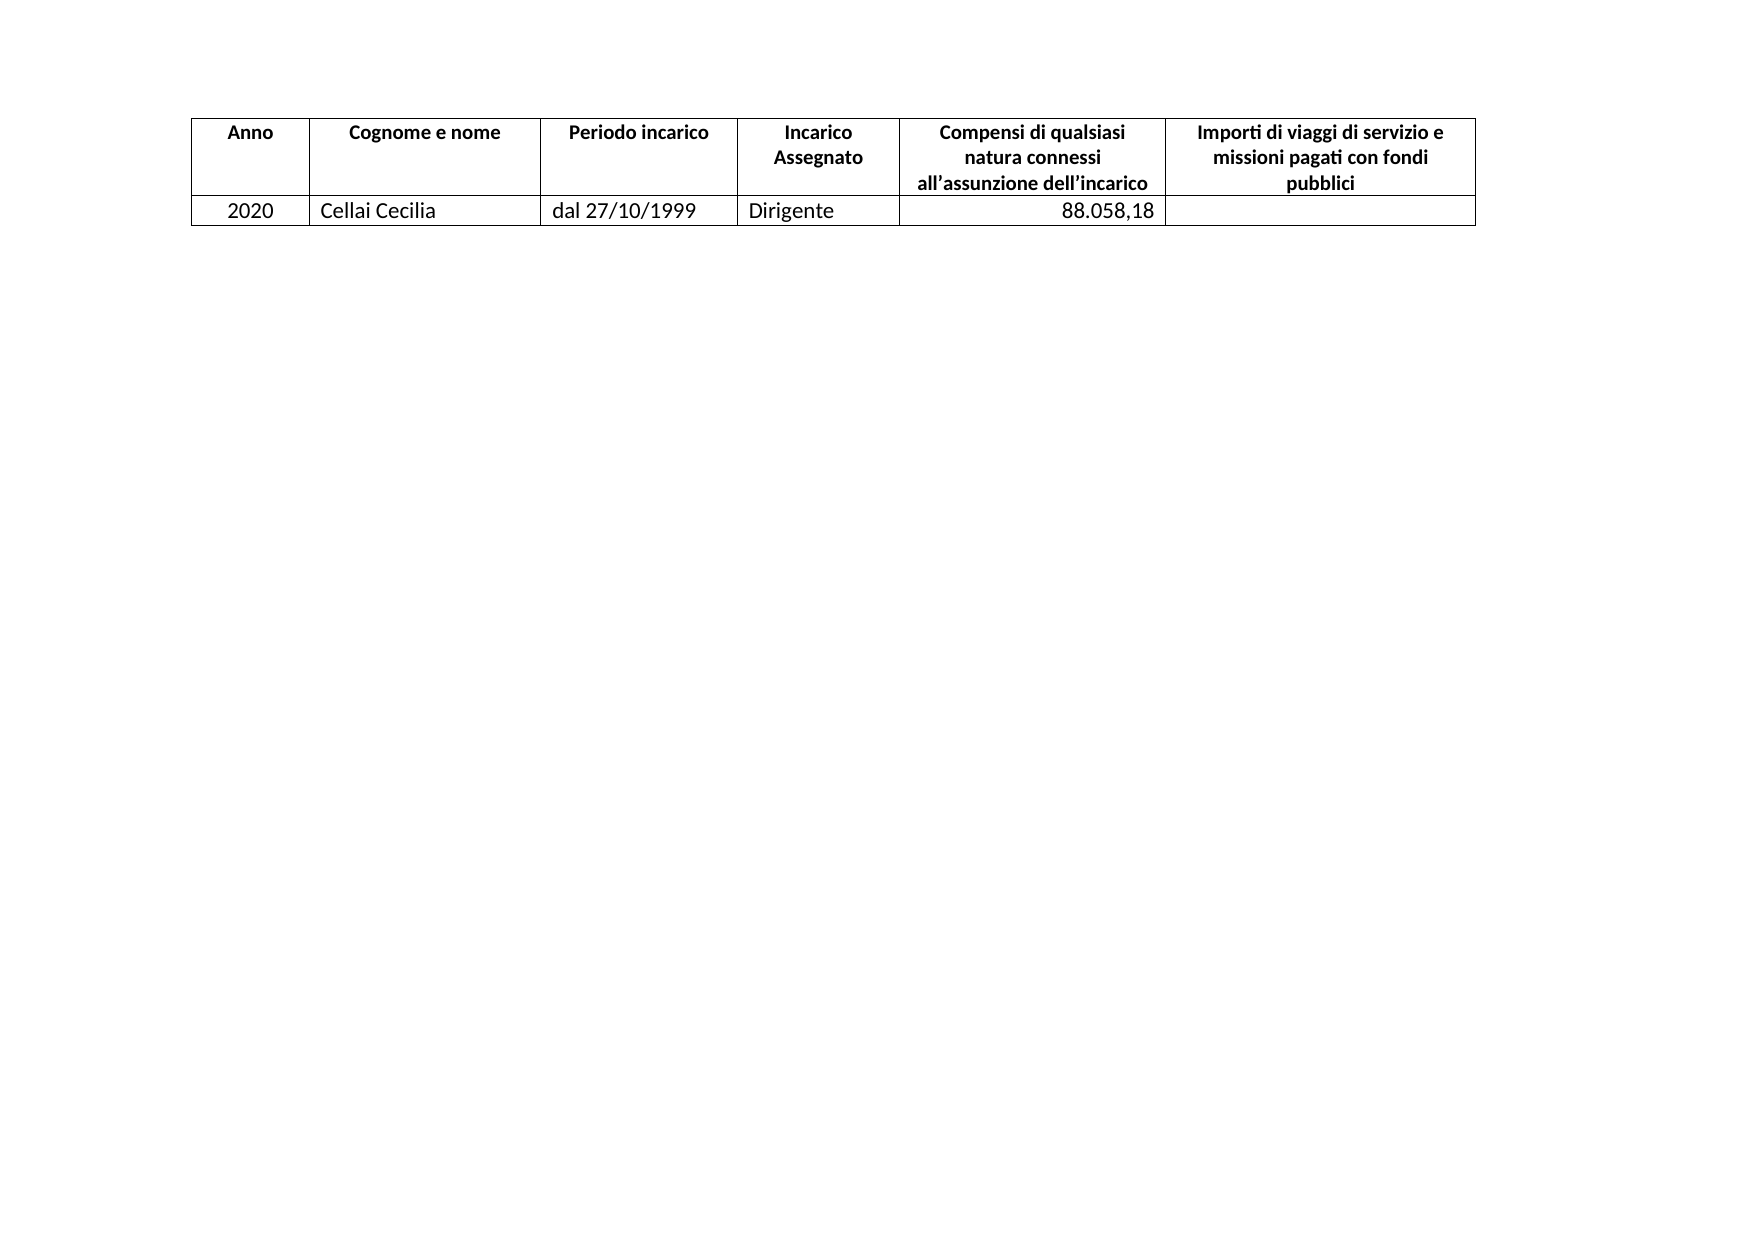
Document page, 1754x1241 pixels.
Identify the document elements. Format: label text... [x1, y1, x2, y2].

table_cell dal 27/10/1999 [541, 196, 737, 224]
table_header Periodo incarico [541, 119, 737, 195]
table_cell 88.058,18 [900, 196, 1165, 224]
table_header Importi di viaggi di servizio e missioni pagati con fondi pubblici [1166, 119, 1475, 195]
table_cell Cellai Cecilia [310, 196, 540, 224]
table_header Incarico Assegnato [738, 119, 899, 195]
table_cell Dirigente [738, 196, 899, 224]
table_header Cognome e nome [310, 119, 540, 195]
table_header Anno [192, 119, 309, 195]
table_cell [1166, 196, 1475, 224]
table_cell 2020 [192, 196, 309, 224]
table_header Compensi di qualsiasi natura connessi all’assunzione dell’incarico [900, 119, 1165, 195]
